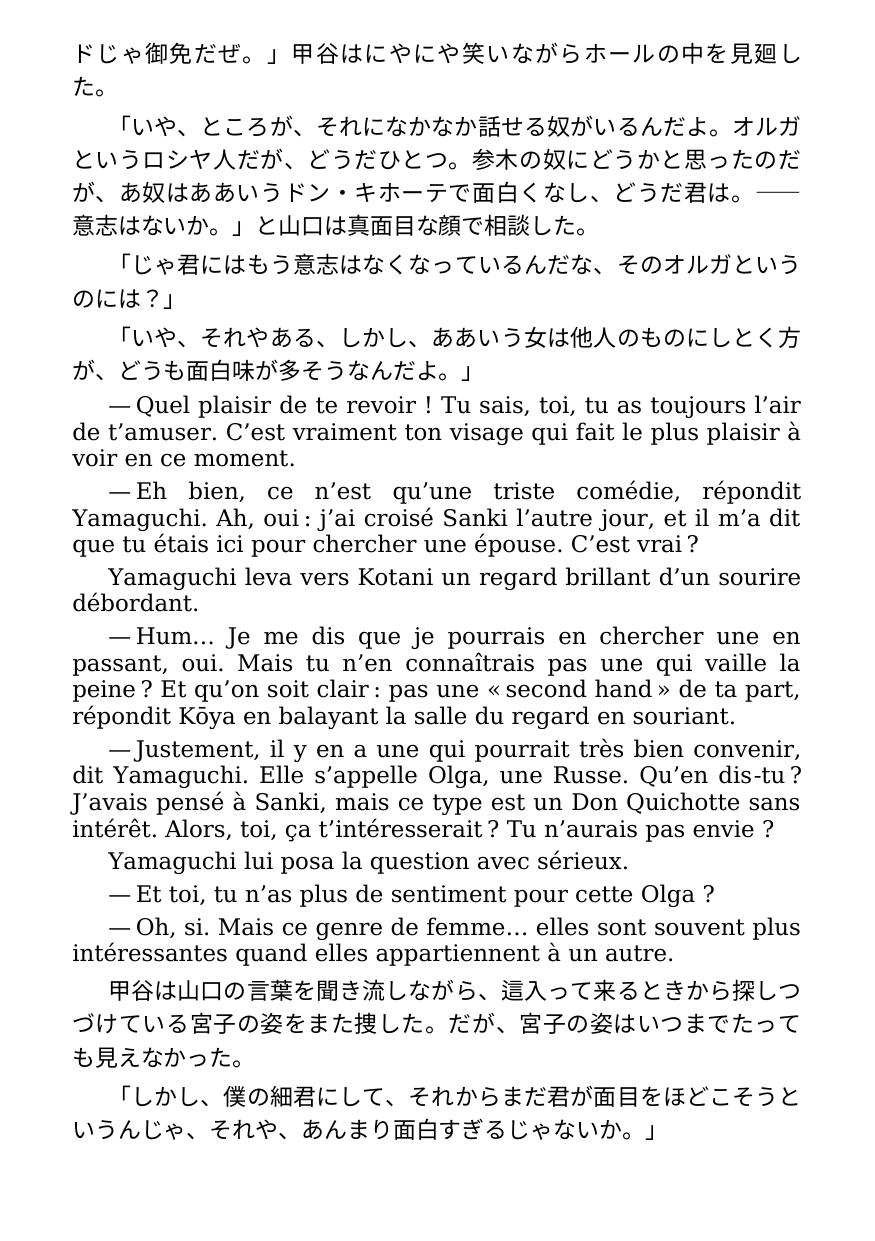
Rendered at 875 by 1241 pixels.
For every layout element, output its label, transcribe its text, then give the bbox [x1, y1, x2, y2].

text — Oh, si. Mais ce genre de femme… elles sont souvent plus intéressantes quand elles appartiennent à un autre. [72, 914, 802, 967]
text — Justement, il y en a une qui pourrait très bien convenir, dit Yamaguchi. Elle s’appelle Olga, une Russe. Qu’en dis‑tu ? J’avais pensé à Sanki, mais ce type est un Don Quichotte sans intérêt. Alors, toi, ça t’intéresserait ? Tu n’aurais pas envie ? [72, 736, 802, 842]
text Yamaguchi leva vers Kotani un regard brillant d’un sourire débordant. [72, 564, 802, 617]
text Yamaguchi lui posa la question avec sérieux. [72, 848, 802, 875]
text ドじゃ御免だぜ。」甲谷はにやにや笑いながらホールの中を見廻した。 [72, 36, 802, 102]
text 「じゃ君にはもう意志はなくなっているんだな、そのオルガというのには？」 [72, 247, 802, 314]
text — Quel plaisir de te revoir ! Tu sais, toi, tu as toujours l’air de t’amuser. C’est vraiment ton visage qui fait le plus plaisir à voir en ce moment. [72, 392, 802, 472]
text 「しかし、僕の細君にして、それからまだ君が面目をほどこそうというんじゃ、それや、あんまり面白すぎるじゃないか。」 [72, 1078, 802, 1145]
text — Eh bien, ce n’est qu’une triste comédie, répondit Yamaguchi. Ah, oui : j’ai croisé Sanki l’autre jour, et il m’a dit que tu étais ici pour chercher une épouse. C’est vrai ? [72, 478, 802, 558]
text 甲谷は山口の言葉を聞き流しながら、這入って来るときから探しつづけている宮子の姿をまた捜した。だが、宮子の姿はいつまでたっても見えなかった。 [72, 973, 802, 1073]
text 「いや、それやある、しかし、ああいう女は他人のものにしとく方が、どうも面白味が多そうなんだよ。」 [72, 320, 802, 386]
text — Et toi, tu n’as plus de sentiment pour cette Olga ? [72, 881, 802, 908]
text — Hum… Je me dis que je pourrais en chercher une en passant, oui. Mais tu n’en connaîtrais pas une qui vaille la peine ? Et qu’on soit clair : pas une « second hand » de ta part, répondit Kōya en balayant la salle du regard en souriant. [72, 623, 802, 730]
text 「いや、ところが、それになかなか話せる奴がいるんだよ。オルガというロシヤ人だが、どうだひとつ。参木の奴にどうかと思ったのだが、あ奴はああいうドン・キホーテで面白くなし、どうだ君は。――意志はないか。」と山口は真面目な顔で相談した。 [72, 108, 802, 241]
